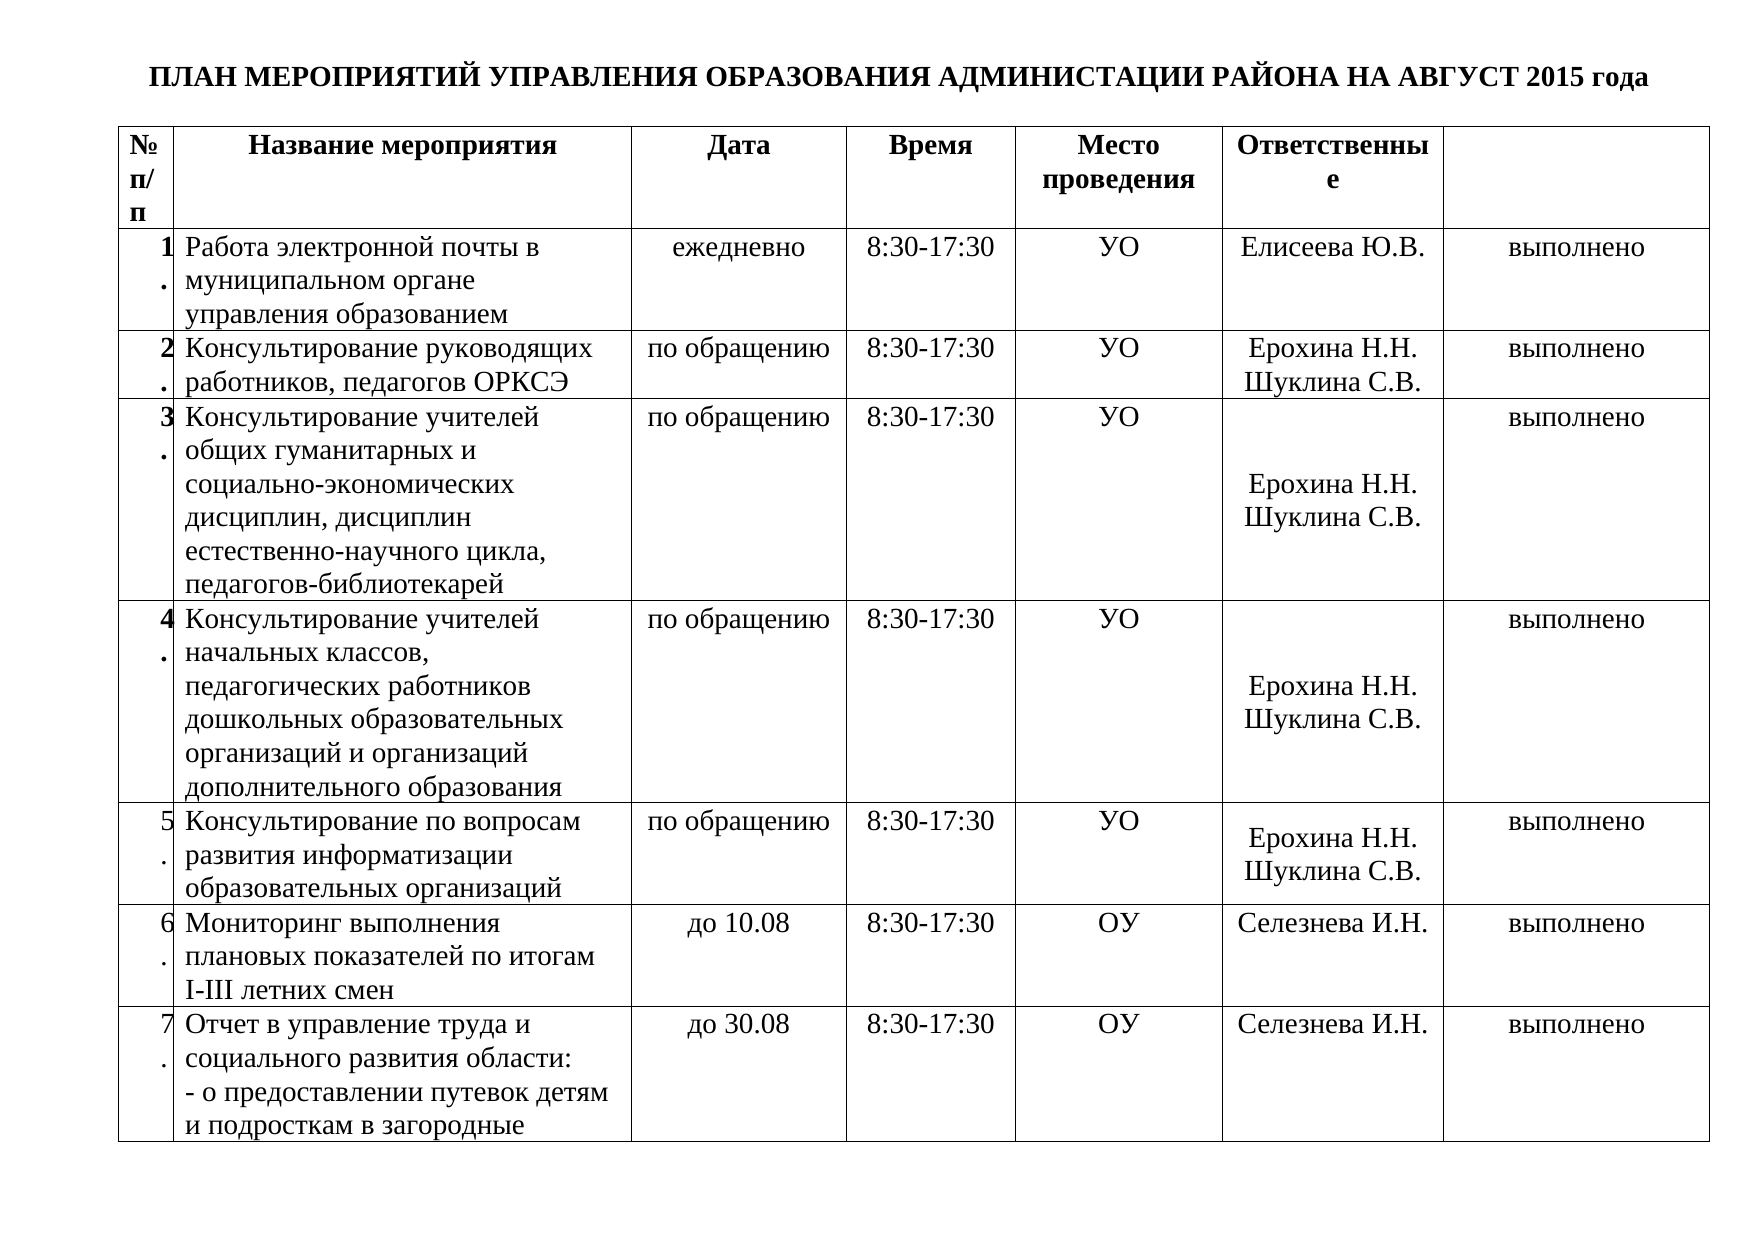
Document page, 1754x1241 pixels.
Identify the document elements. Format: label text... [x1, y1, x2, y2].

table_cell до 30.08 [632, 1007, 846, 1141]
table_cell Ерохина Н.Н. Шуклина С.В. [1223, 399, 1443, 600]
table_cell УО [1016, 399, 1222, 600]
table_cell Мониторинг выполнения плановых показателей по итогам I-III летних смен [174, 905, 631, 1006]
table_header Ответственные [1223, 127, 1443, 228]
table_cell по обращению [632, 331, 846, 398]
table_cell [119, 803, 173, 904]
table_cell Работа электронной почты в муниципальном органе управления образованием [174, 229, 631, 329]
table_cell Отчет в управление труда и социального развития области: - о предоставлении путевок детям и подросткам в загородные [174, 1007, 631, 1141]
table_cell до 10.08 [632, 905, 846, 1006]
table_header Время [847, 127, 1015, 228]
table_cell [119, 905, 173, 1006]
table_cell 8:30-17:30 [847, 803, 1015, 904]
table_cell Селезнева И.Н. [1223, 1007, 1443, 1141]
table_cell ежедневно [632, 229, 846, 329]
table_cell Ерохина Н.Н. Шуклина С.В. [1223, 803, 1443, 904]
table_cell УО [1016, 229, 1222, 329]
table_cell [119, 399, 173, 600]
table_cell [119, 601, 173, 802]
table_header Дата [632, 127, 846, 228]
table_cell Консультирование учителей начальных классов, педагогических работников дошкольных образовательных организаций и организаций дополнительного образования [174, 601, 631, 802]
table_cell УО [1016, 331, 1222, 398]
table_cell выполнено [1444, 905, 1709, 1006]
table_cell выполнено [1444, 1007, 1709, 1141]
table_header [1444, 127, 1709, 228]
table_cell 8:30-17:30 [847, 331, 1015, 398]
table_cell выполнено [1444, 399, 1709, 600]
table_header № п/п [119, 127, 173, 228]
table_cell по обращению [632, 803, 846, 904]
table_cell [119, 1007, 173, 1141]
table_cell [164, 914, 173, 922]
table_cell выполнено [1444, 331, 1709, 398]
table_cell 8:30-17:30 [847, 399, 1015, 600]
table_cell 8:30-17:30 [847, 229, 1015, 329]
table_cell по обращению [632, 601, 846, 802]
table_cell Ерохина Н.Н. Шуклина С.В. [1223, 331, 1443, 398]
table_cell 8:30-17:30 [847, 905, 1015, 1006]
table_cell выполнено [1444, 229, 1709, 329]
table_cell ОУ [1016, 1007, 1222, 1141]
table_cell выполнено [1444, 803, 1709, 904]
table_cell [119, 331, 173, 398]
table_cell [164, 345, 173, 354]
table_header Место проведения [1016, 127, 1222, 228]
table_cell Селезнева И.Н. [1223, 905, 1443, 1006]
text ПЛАН МЕРОПРИЯТИЙ УПРАВЛЕНИЯ ОБРАЗОВАНИЯ АДМИНИСТАЦИИ РАЙОНА НА АВГУСТ 2015 года [103, 59, 1695, 93]
table_cell УО [1016, 803, 1222, 904]
table_cell 8:30-17:30 [847, 1007, 1015, 1141]
table_cell 8:30-17:30 [847, 601, 1015, 802]
table_cell УО [1016, 601, 1222, 802]
table_cell [164, 922, 171, 931]
table_cell ОУ [1016, 905, 1222, 1006]
table_cell Консультирование по вопросам развития информатизации образовательных организаций [174, 803, 631, 904]
table_cell по обращению [632, 399, 846, 600]
table_cell [119, 229, 173, 329]
table_cell Консультирование учителей общих гуманитарных и социально-экономических дисциплин, дисциплин естественно-научного цикла, педагогов-библиотекарей [174, 399, 631, 600]
table_cell Консультирование руководящих работников, педагогов ОРКСЭ [174, 331, 631, 398]
table_header Название мероприятия [174, 127, 631, 228]
table_cell Елисеева Ю.В. [1223, 229, 1443, 329]
table_cell Ерохина Н.Н. Шуклина С.В. [1223, 601, 1443, 802]
table_cell выполнено [1444, 601, 1709, 802]
